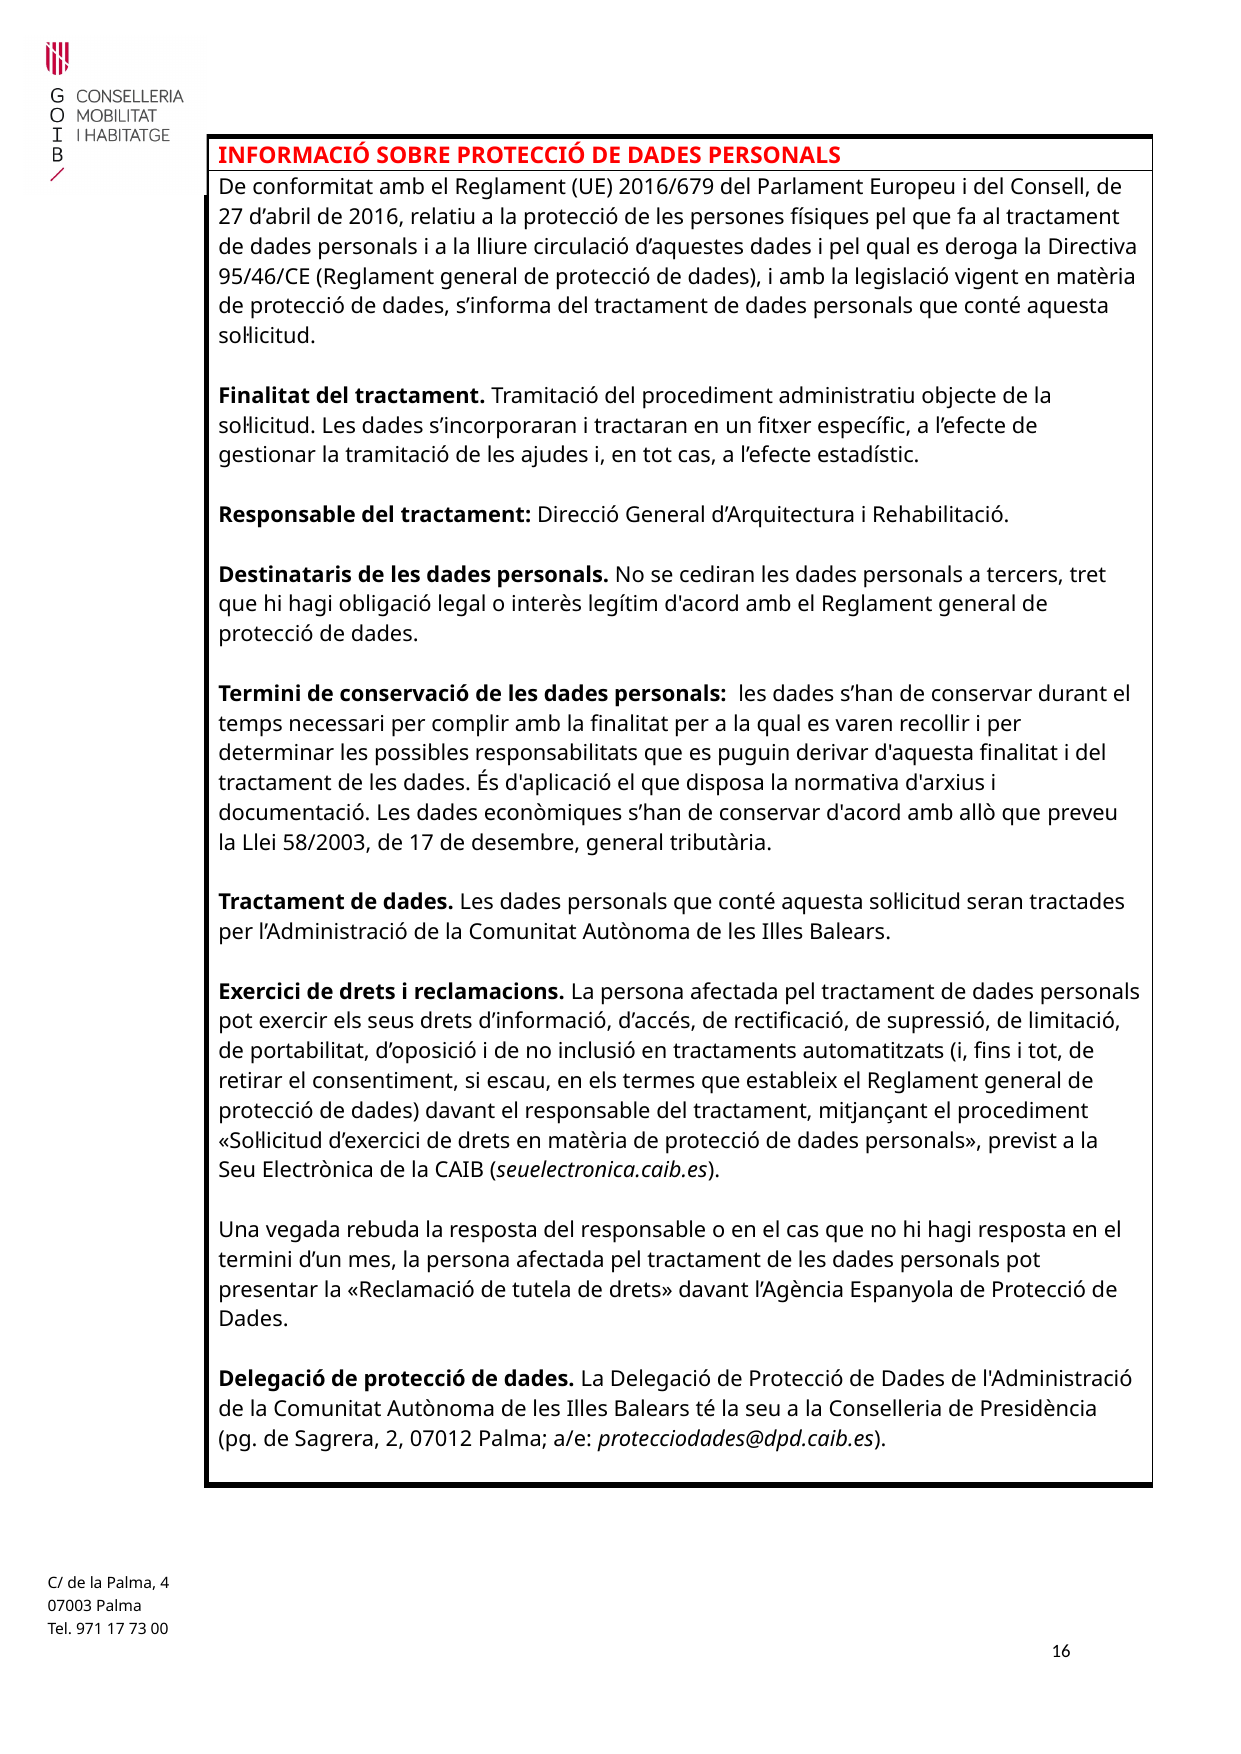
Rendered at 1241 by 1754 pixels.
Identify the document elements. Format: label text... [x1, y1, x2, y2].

table_header INFORMACIÓ SOBRE PROTECCIÓ DE DADES PERSONALS [209, 139, 1152, 170]
table_cell De conformitat amb el Reglament (UE) 2016/679 del Parlament Europeu i del Consell, de 27 d’abril de 2016, relatiu a la protecció de les persones físiques pel que fa al tractament de dades personals i a la lliure circulació d’aquestes dades i pel qual es deroga la Directiva 95/46/CE (Reglament general de protecció de dades), i amb la legislació vigent en matèria de protecció de dades, s’informa del tractament de dades personals que conté aquesta sol·licitud. Finalitat del tractament. Tramitació del procediment administratiu objecte de la sol·licitud. Les dades s’incorporaran i tractaran en un fitxer específic, a l’efecte de gestionar la tramitació de les ajudes i, en tot cas, a l’efecte estadístic. Responsable del tractament: Direcció General d’Arquitectura i Rehabilitació. Destinataris de les dades personals. No se cediran les dades personals a tercers, tret que hi hagi obligació legal o interès legítim d'acord amb el Reglament general de protecció de dades. Termini de conservació de les dades personals: les dades s’han de conservar durant el temps necessari per complir amb la finalitat per a la qual es varen recollir i per determinar les possibles responsabilitats que es puguin derivar d'aquesta finalitat i del tractament de les dades. És d'aplicació el que disposa la normativa d'arxius i documentació. Les dades econòmiques s’han de conservar d'acord amb allò que preveu la Llei 58/2003, de 17 de desembre, general tributària. Tractament de dades. Les dades personals que conté aquesta sol·licitud seran tractades per l’Administració de la Comunitat Autònoma de les Illes Balears. Exercici de drets i reclamacions. La persona afectada pel tractament de dades personals pot exercir els seus drets d’informació, d’accés, de rectificació, de supressió, de limitació, de portabilitat, d’oposició i de no inclusió en tractaments automatitzats (i, fins i tot, de retirar el consentiment, si escau, en els termes que estableix el Reglament general de protecció de dades) davant el responsable del tractament, mitjançant el procediment «Sol·licitud d’exercici de drets en matèria de protecció de dades personals», previst a la Seu Electrònica de la CAIB (seuelectronica.caib.es). Una vegada rebuda la resposta del responsable o en el cas que no hi hagi resposta en el termini d’un mes, la persona afectada pel tractament de les dades personals pot presentar la «Reclamació de tutela de drets» davant l’Agència Espanyola de Protecció de Dades. Delegació de protecció de dades. La Delegació de Protecció de Dades de l'Administració de la Comunitat Autònoma de les Illes Balears té la seu a la Conselleria de Presidència (pg. de Sagrera, 2, 07012 Palma; a/e: protecciodades@dpd.caib.es). [209, 171, 1152, 1482]
picture [22, 35, 207, 195]
